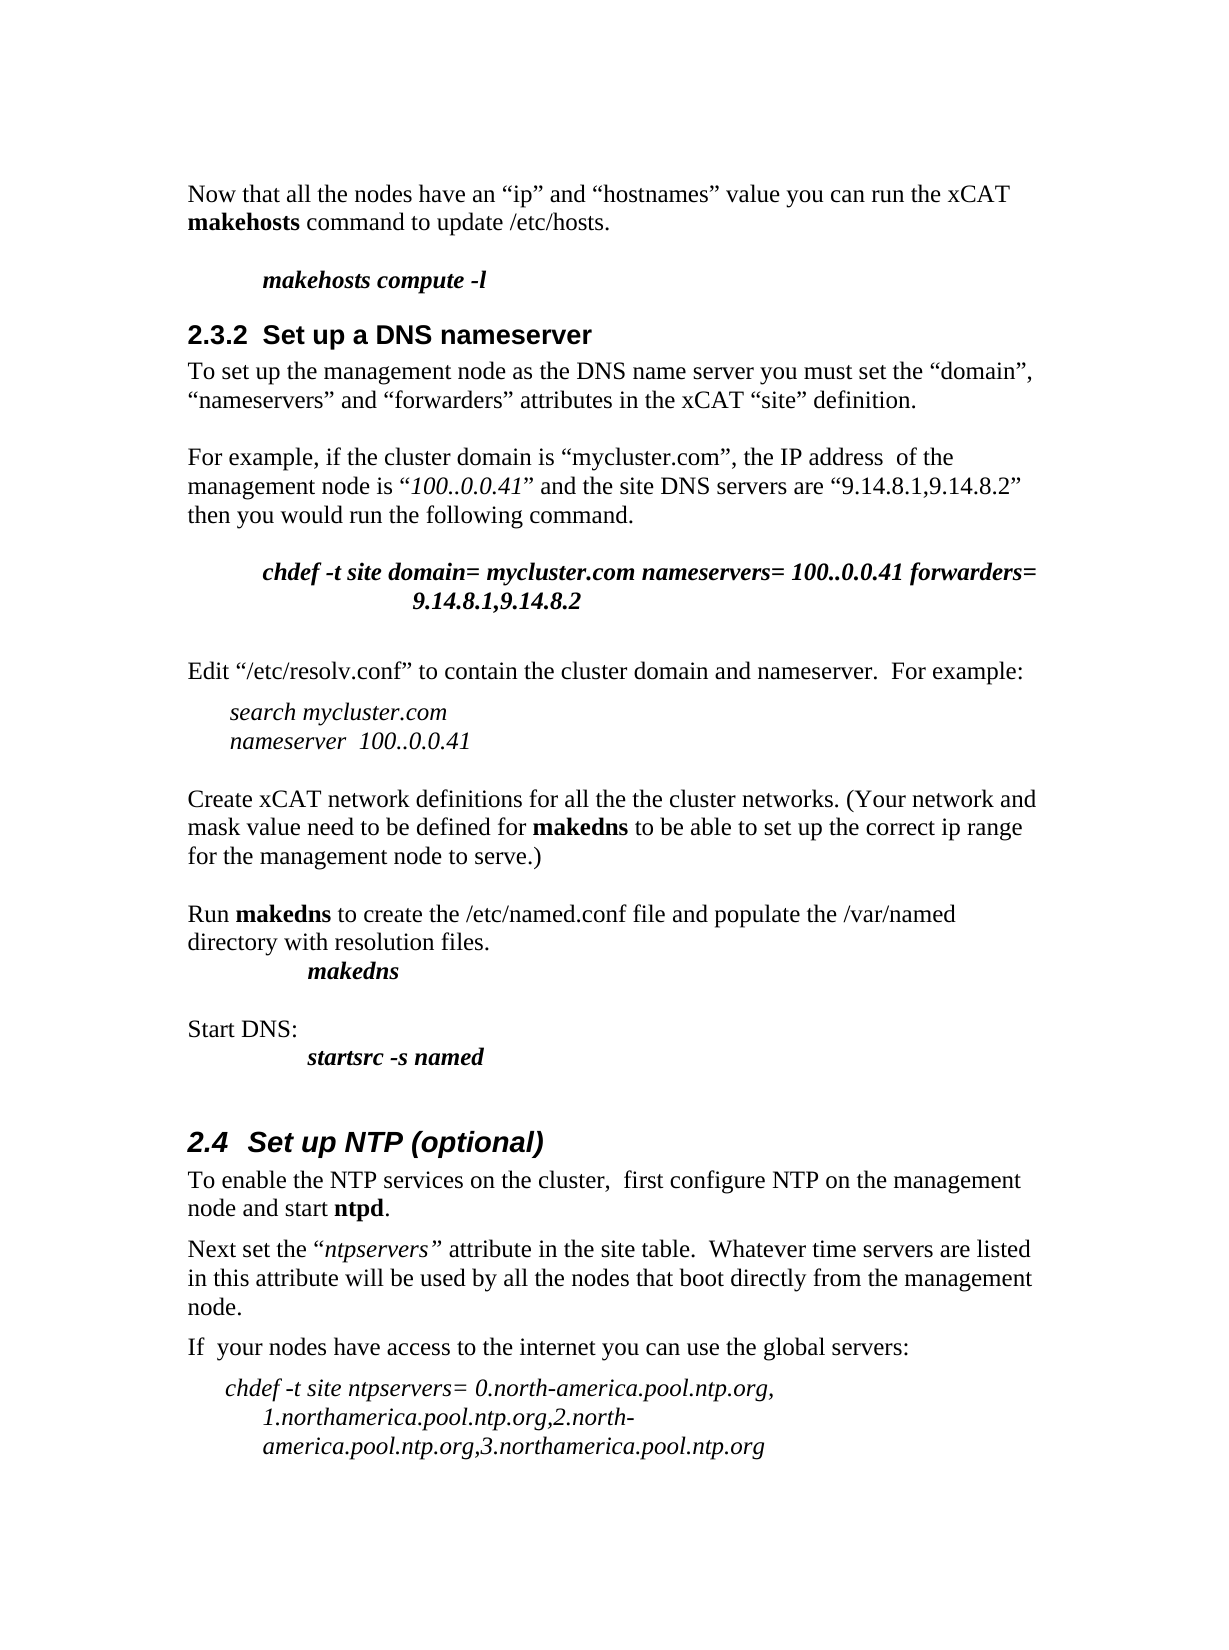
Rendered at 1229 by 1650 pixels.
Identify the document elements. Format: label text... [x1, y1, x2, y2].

text startsrc -s named [187, 1042, 1041, 1071]
text nameserver 100..0.0.41 [229, 726, 1041, 755]
text Create xCAT network definitions for all the the cluster networks. (Your network and mask value need to be defined for makedns to be able to set up the correct ip range for the management node to serve.) [187, 784, 1041, 870]
text makehosts compute -l [187, 265, 1041, 294]
text makedns [187, 956, 1041, 985]
text Next set the “ntpservers” attribute in the site table. Whatever time servers are listed in this attribute will be used by all the nodes that boot directly from the management node. [187, 1234, 1041, 1321]
text Edit “/etc/resolv.conf” to contain the cluster domain and nameserver. For example: [187, 656, 1041, 685]
text Run makedns to create the /etc/named.conf file and populate the /var/named directory with resolution files. [187, 899, 1041, 956]
text Start DNS: [187, 1014, 1041, 1042]
text For example, if the cluster domain is “mycluster.com”, the IP address of the management node is “100..0.0.41” and the site DNS servers are “9.14.8.1,9.14.8.2” then you would run the following command. [187, 442, 1041, 529]
text search mycluster.com [229, 697, 1041, 726]
text chdef -t site domain= mycluster.com nameservers= 100..0.0.41 forwarders= 9.14.8.1,9.14.8.2 [187, 557, 1041, 615]
subtitle Set up a DNS nameserver [187, 319, 1041, 350]
text chdef -t site ntpservers= 0.north-america.pool.ntp.org, 1.northamerica.pool.ntp.org,2.north-america.pool.ntp.org,3.northamerica.pool.ntp.org [225, 1373, 1041, 1459]
text Now that all the nodes have an “ip” and “hostnames” value you can run the xCAT makehosts command to update /etc/hosts. [187, 179, 1041, 236]
text To set up the management node as the DNS name server you must set the “domain”, “nameservers” and “forwarders” attributes in the xCAT “site” definition. [187, 356, 1041, 414]
text To enable the NTP services on the cluster, first configure NTP on the management node and start ntpd. [187, 1165, 1041, 1222]
subtitle Set up NTP (optional) [187, 1125, 1041, 1158]
text If your nodes have access to the internet you can use the global servers: [187, 1332, 1041, 1361]
